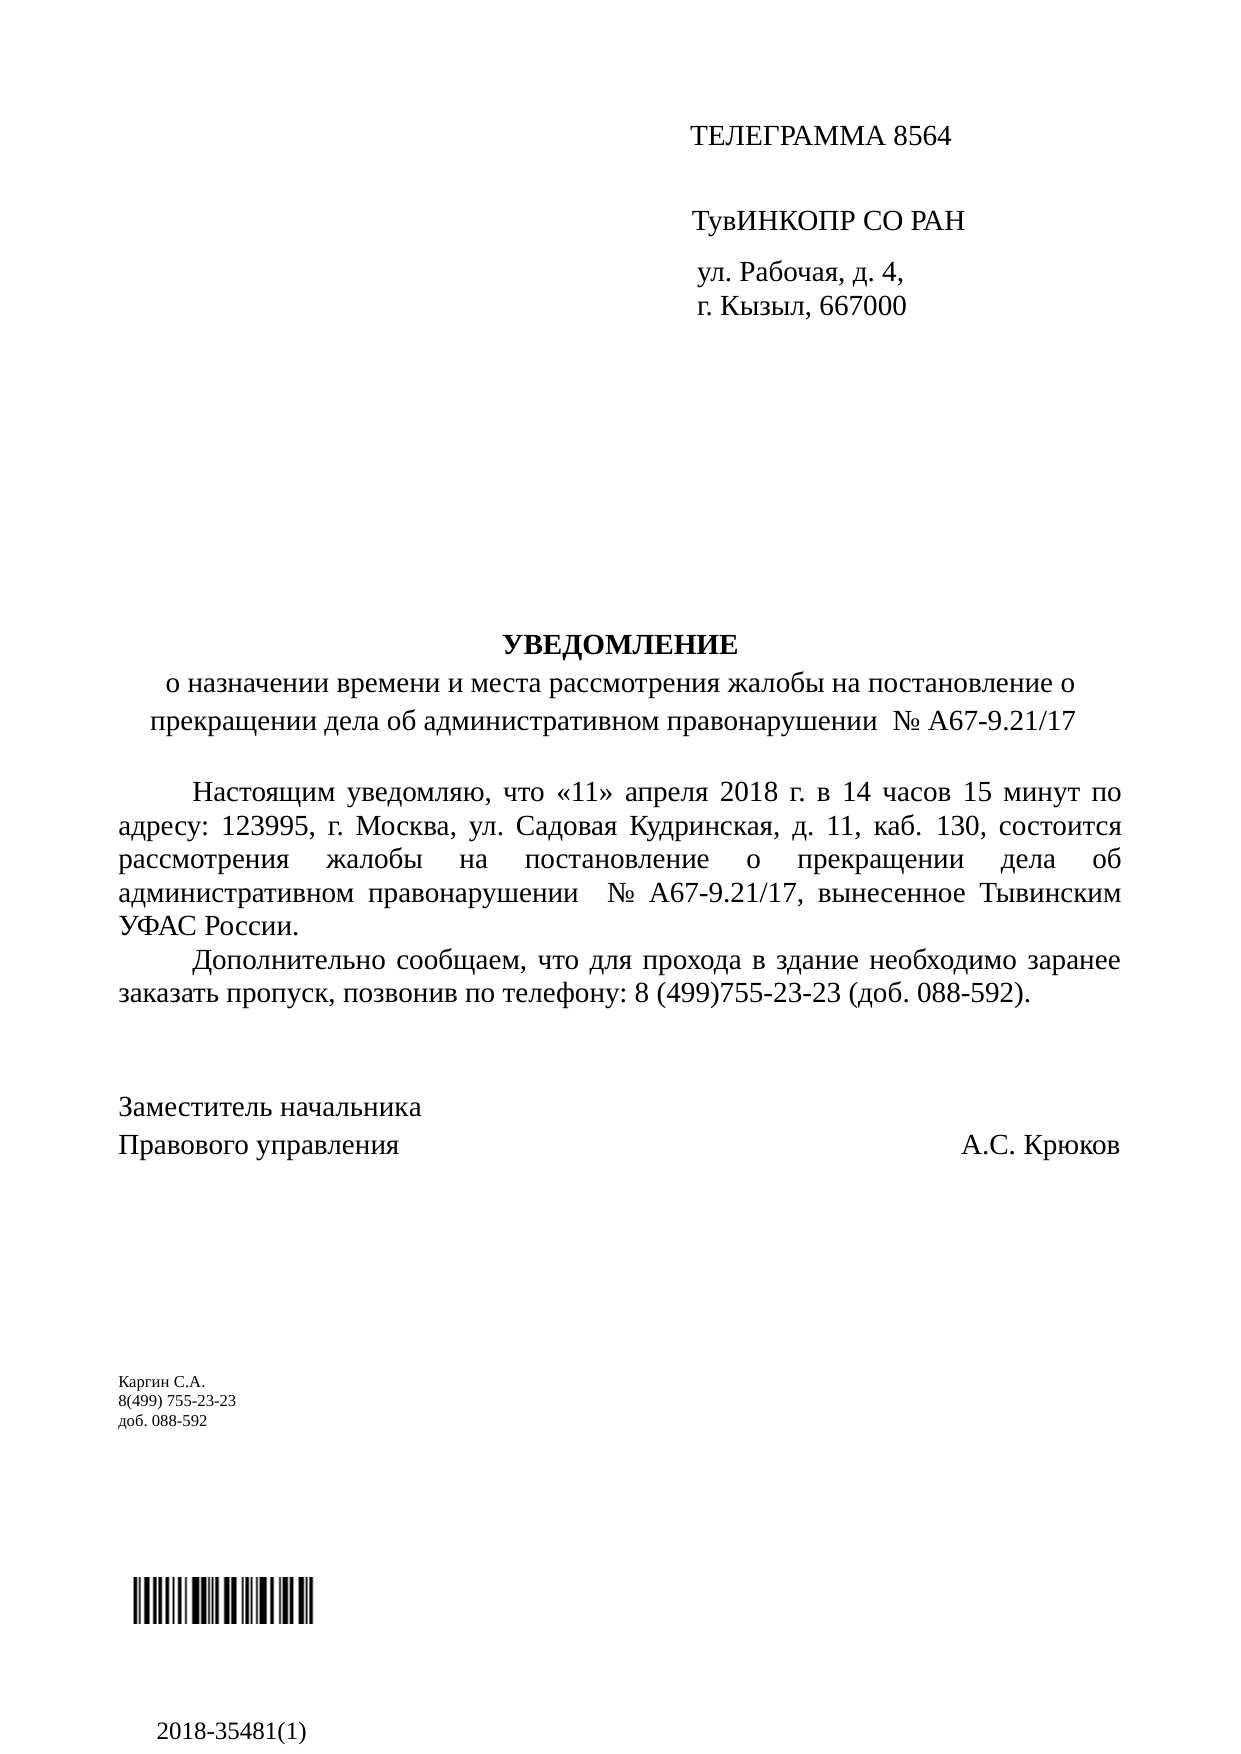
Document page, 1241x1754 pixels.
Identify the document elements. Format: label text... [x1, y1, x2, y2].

text Заместитель начальника [118, 1085, 1122, 1123]
text 8(499) 755-23-23 [118, 1391, 1122, 1410]
text Дополнительно сообщаем, что для прохода в здание необходимо заранее заказать пропуск, позвонив по телефону: 8 (499)755-23-23 (доб. 088-592). [118, 942, 1122, 1009]
text Настоящим уведомляю, что «11» апреля 2018 г. в 14 часов 15 минут по адресу: 123995, г. Москва, ул. Садовая Кудринская, д. 11, каб. 130, состоится рассмотрения жалобы на постановление о прекращении дела об административном правонарушении № А67-9.21/17, вынесенное Тывинским УФАС России. [118, 774, 1122, 942]
text ТувИНКОПР СО РАН [692, 203, 1122, 236]
text Правового управления А.С. Крюков [118, 1123, 1122, 1160]
picture [118, 1577, 331, 1624]
text ул. Рабочая, д. 4, [697, 254, 1122, 288]
subtitle УВЕДОМЛЕНИЕ [118, 623, 1122, 661]
text ТЕЛЕГРАММА 8564 [690, 118, 1122, 152]
text Каргин С.А. [118, 1372, 1122, 1391]
text г. Кызыл, 667000 [697, 288, 1122, 321]
text доб. 088-592 [118, 1410, 1122, 1429]
subtitle о назначении времени и места рассмотрения жалобы на постановление о прекращении дела об административном правонарушении № А67-9.21/17 [118, 661, 1122, 737]
